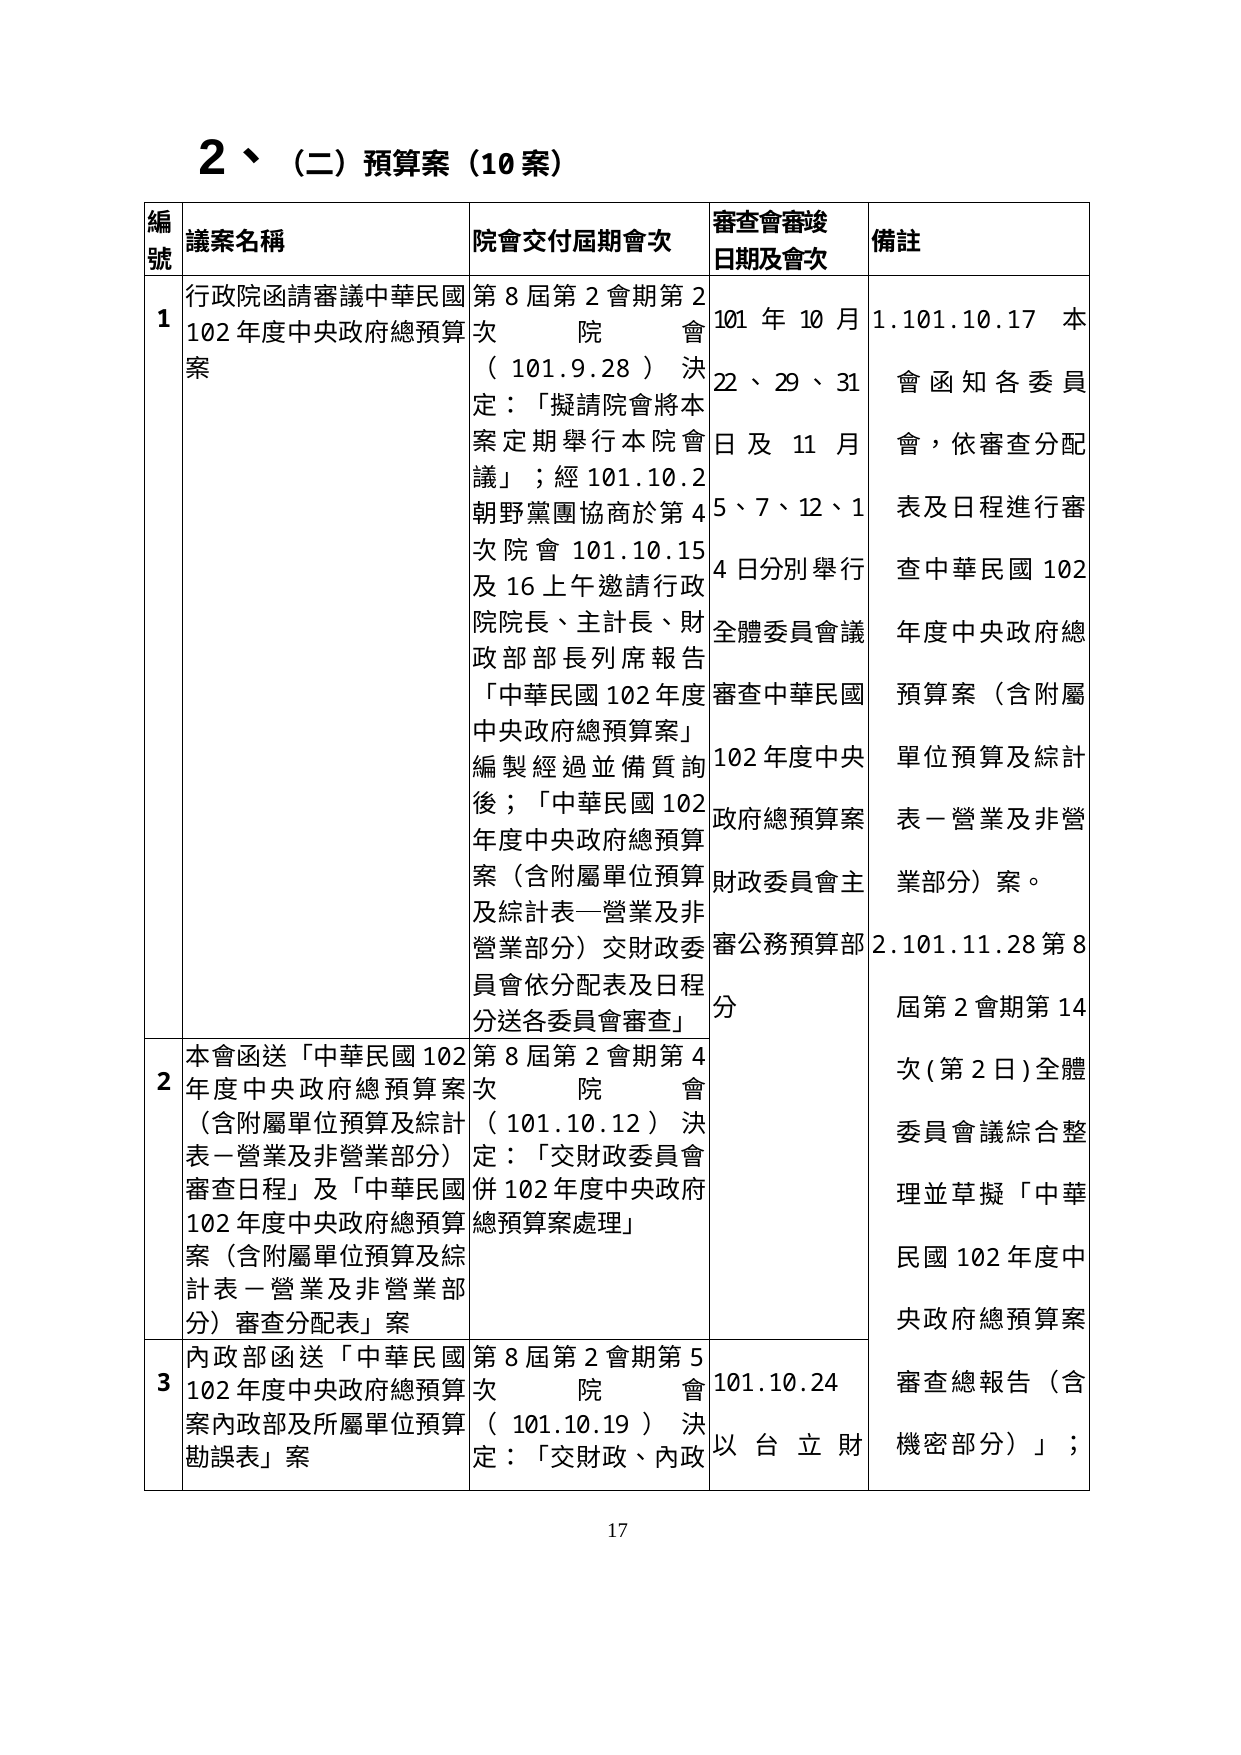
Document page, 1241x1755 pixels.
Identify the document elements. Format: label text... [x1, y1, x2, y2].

table_cell 內政部函送「中華民國102年度中央政府總預算案內政部及所屬單位預算勘誤表」案 [183, 1340, 469, 1490]
table_header 備註 [869, 203, 1089, 275]
table_cell 第8屆第2會期第5次院會（101.10.19）決定：「交財政、內政 [470, 1340, 709, 1490]
table_header 院會交付屆期會次 [470, 203, 709, 275]
table_cell 101年10月22、29、31日及11月5、7、12、14日分別舉行全體委員會議審查中華民國102年度中央政府總預算案財政委員會主審公務預算部分 [710, 276, 868, 1339]
table_cell 第8屆第2會期第4次院會（101.10.12）決定：「交財政委員會併102年度中央政府總預算案處理」 [470, 1039, 709, 1339]
table_cell 3 [145, 1340, 182, 1490]
table_cell 1 [145, 276, 182, 1038]
table_cell 2 [145, 1039, 182, 1339]
subtitle （二）預算案（10案） [198, 133, 1131, 185]
table_cell 101.10.24以台立財 [710, 1340, 868, 1490]
table_header 審查會審竣 日期及會次 [710, 203, 868, 275]
table_header 議案名稱 [183, 203, 469, 275]
table_cell 行政院函請審議中華民國102年度中央政府總預算案 [183, 276, 469, 1038]
table_header 編號 [145, 203, 182, 275]
table_cell 第8屆第2會期第2次院會（101.9.28）決定：「擬請院會將本案定期舉行本院會議」；經101.10.2朝野黨團協商於第4次院會101.10.15及16上午邀請行政院院長、主計長、財政部部長列席報告「中華民國102年度中央政府總預算案」編製經過並備質詢後；「中華民國102年度中央政府總預算案（含附屬單位預算及綜計表─營業及非營業部分）交財政委員會依分配表及日程分送各委員會審查」 [470, 276, 709, 1038]
table_cell 本會函送「中華民國102年度中央政府總預算案（含附屬單位預算及綜計表－營業及非營業部分）審查日程」及「中華民國102年度中央政府總預算案（含附屬單位預算及綜計表－營業及非營業部分）審查分配表」案 [183, 1039, 469, 1339]
table_cell 1.101.10.17本會函知各委員會，依審查分配表及日程進行審查中華民國102年度中央政府總預算案（含附屬單位預算及綜計表－營業及非營業部分）案。 2.101.11.28第8屆第2會期第14次(第2日)全體委員會議綜合整理並草擬「中華民國102年度中央政府總預算案審查總報告（含機密部分）」； [869, 276, 1089, 1490]
